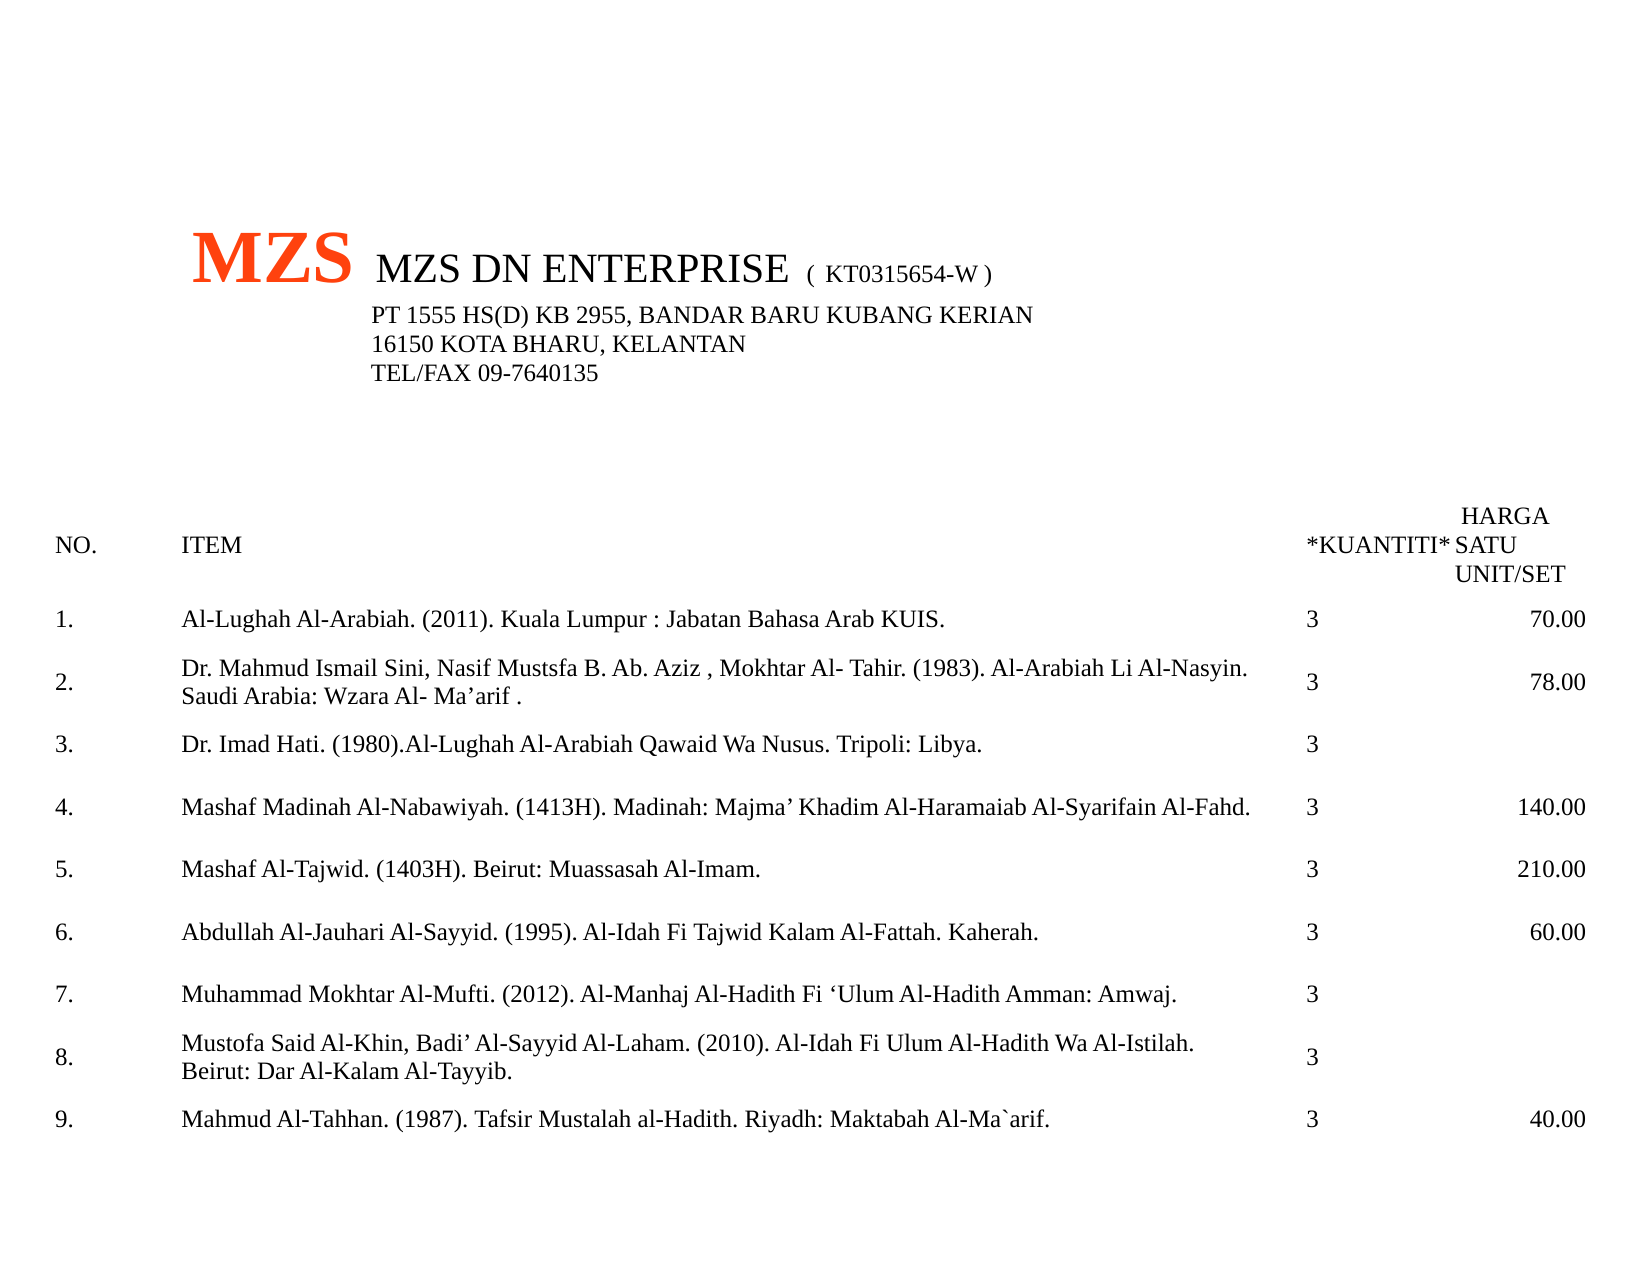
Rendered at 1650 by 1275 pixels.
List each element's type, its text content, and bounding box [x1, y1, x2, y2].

table_cell Mahmud Al-Tahhan. (1987). Tafsir Mustalah al-Hadith. Riyadh: Maktabah Al-Ma`arif. [181, 1088, 1306, 1150]
table_cell [1455, 1025, 1602, 1088]
table_cell Al-Lughah Al-Arabiah. (2011). Kuala Lumpur : Jabatan Bahasa Arab KUIS. [181, 588, 1306, 650]
table_cell 6. [55, 900, 181, 963]
table_cell 140.00 [1455, 775, 1602, 838]
table_cell 70.00 [1455, 588, 1602, 650]
table_cell 60.00 [1455, 900, 1602, 963]
table_cell [1455, 963, 1602, 1025]
table_cell 78.00 [1455, 650, 1602, 713]
table_cell 3 [1306, 588, 1454, 650]
table_cell 3 [1306, 650, 1454, 713]
table_cell 1. [55, 588, 181, 650]
table_cell 4. [55, 775, 181, 838]
table_cell Mustofa Said Al-Khin, Badi’ Al-Sayyid Al-Laham. (2010). Al-Idah Fi Ulum Al-Hadith Wa Al-Istilah. Beirut: Dar Al-Kalam Al-Tayyib. [181, 1025, 1306, 1088]
table_cell 3 [1306, 1088, 1454, 1150]
table_cell Dr. Mahmud Ismail Sini, Nasif Mustsfa B. Ab. Aziz , Mokhtar Al- Tahir. (1983). Al-Arabiah Li Al-Nasyin. Saudi Arabia: Wzara Al- Ma’arif . [181, 650, 1306, 713]
table_cell Abdullah Al-Jauhari Al-Sayyid. (1995). Al-Idah Fi Tajwid Kalam Al-Fattah. Kaherah. [181, 900, 1306, 963]
table_cell 3 [1306, 963, 1454, 1025]
table_cell 3 [1306, 713, 1454, 775]
text MZS MZS DN ENTERPRISE ( KT0315654-W ) [118, 204, 1601, 300]
table_cell 9. [55, 1088, 181, 1150]
table_cell 3 [1306, 1025, 1454, 1088]
table_cell 210.00 [1455, 838, 1602, 900]
table_cell 40.00 [1455, 1088, 1602, 1150]
table_header *KUANTITI* [1306, 501, 1454, 588]
table_cell 5. [55, 838, 181, 900]
table_cell 3 [1306, 900, 1454, 963]
table_cell 8. [55, 1025, 181, 1088]
table_cell [1455, 713, 1602, 775]
table_header ITEM [181, 501, 1306, 588]
text PT 1555 HS(D) KB 2955, BANDAR BARU KUBANG KERIAN [118, 300, 1601, 329]
table_cell Mashaf Madinah Al-Nabawiyah. (1413H). Madinah: Majma’ Khadim Al-Haramaiab Al-Syarifain Al-Fahd. [181, 775, 1306, 838]
table_cell 3. [55, 713, 181, 775]
table_cell 3 [1306, 838, 1454, 900]
text TEL/FAX 09-7640135 [118, 358, 1601, 386]
table_header HARGA SATU UNIT/SET [1455, 501, 1602, 588]
table_cell Muhammad Mokhtar Al-Mufti. (2012). Al-Manhaj Al-Hadith Fi ‘Ulum Al-Hadith Amman: Amwaj. [181, 963, 1306, 1025]
table_cell Dr. Imad Hati. (1980).Al-Lughah Al-Arabiah Qawaid Wa Nusus. Tripoli: Libya. [181, 713, 1306, 775]
table_header NO. [55, 501, 181, 588]
table_cell 3 [1306, 775, 1454, 838]
table_cell 7. [55, 963, 181, 1025]
table_cell 2. [55, 650, 181, 713]
table_cell Mashaf Al-Tajwid. (1403H). Beirut: Muassasah Al-Imam. [181, 838, 1306, 900]
text 16150 KOTA BHARU, KELANTAN [118, 329, 1601, 358]
